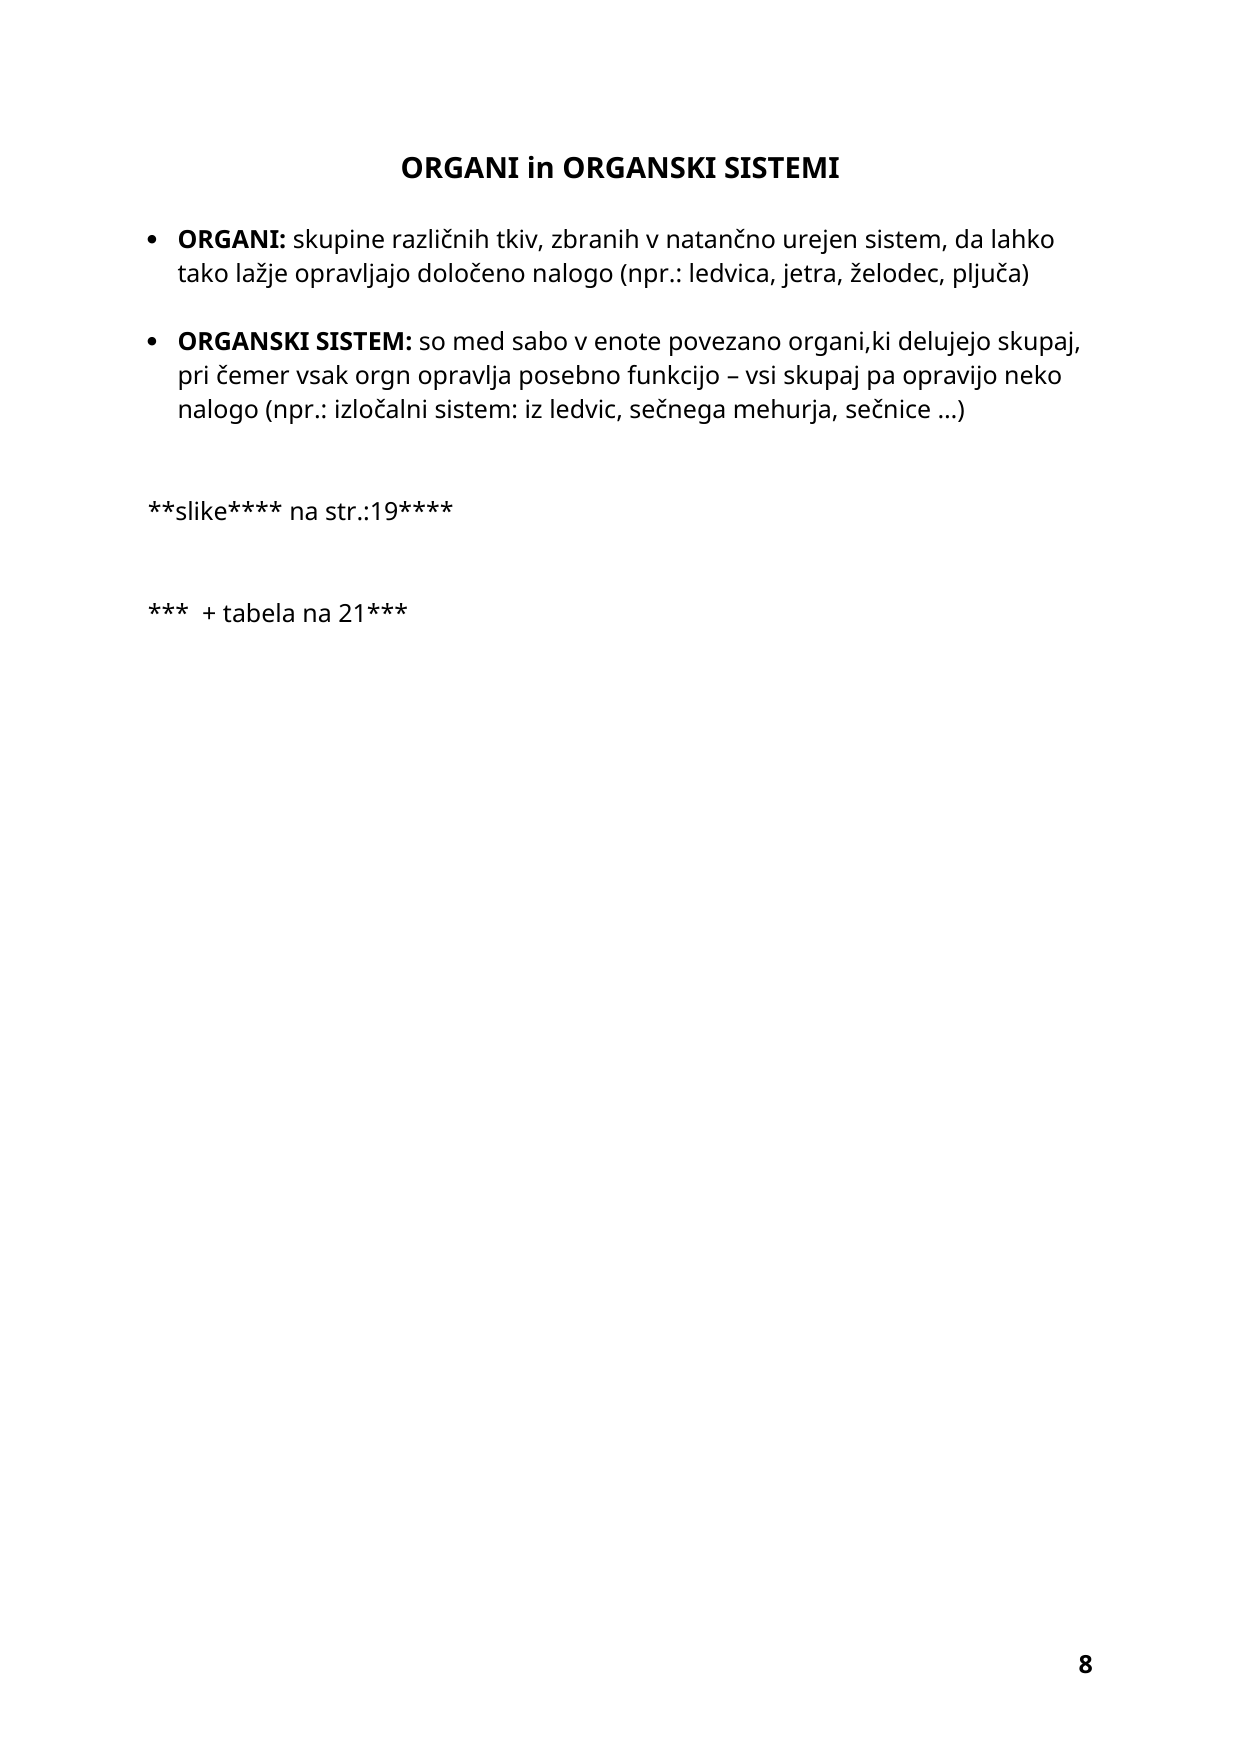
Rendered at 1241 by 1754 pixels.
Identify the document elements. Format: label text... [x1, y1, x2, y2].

text **slike**** na str.:19**** [148, 494, 1093, 528]
list ORGANSKI SISTEM: so med sabo v enote povezano organi,ki delujejo skupaj, pri čemer vsak orgn opravlja posebno funkcijo – vsi skupaj pa opravijo neko nalogo (npr.: izločalni sistem: iz ledvic, sečnega mehurja, sečnice …) [148, 323, 1093, 426]
text *** + tabela na 21*** [148, 596, 1093, 630]
text ORGANI in ORGANSKI SISTEMI [148, 148, 1093, 187]
list ORGANI: skupine različnih tkiv, zbranih v natančno urejen sistem, da lahko tako lažje opravljajo določeno nalogo (npr.: ledvica, jetra, želodec, pljuča) [148, 221, 1093, 289]
